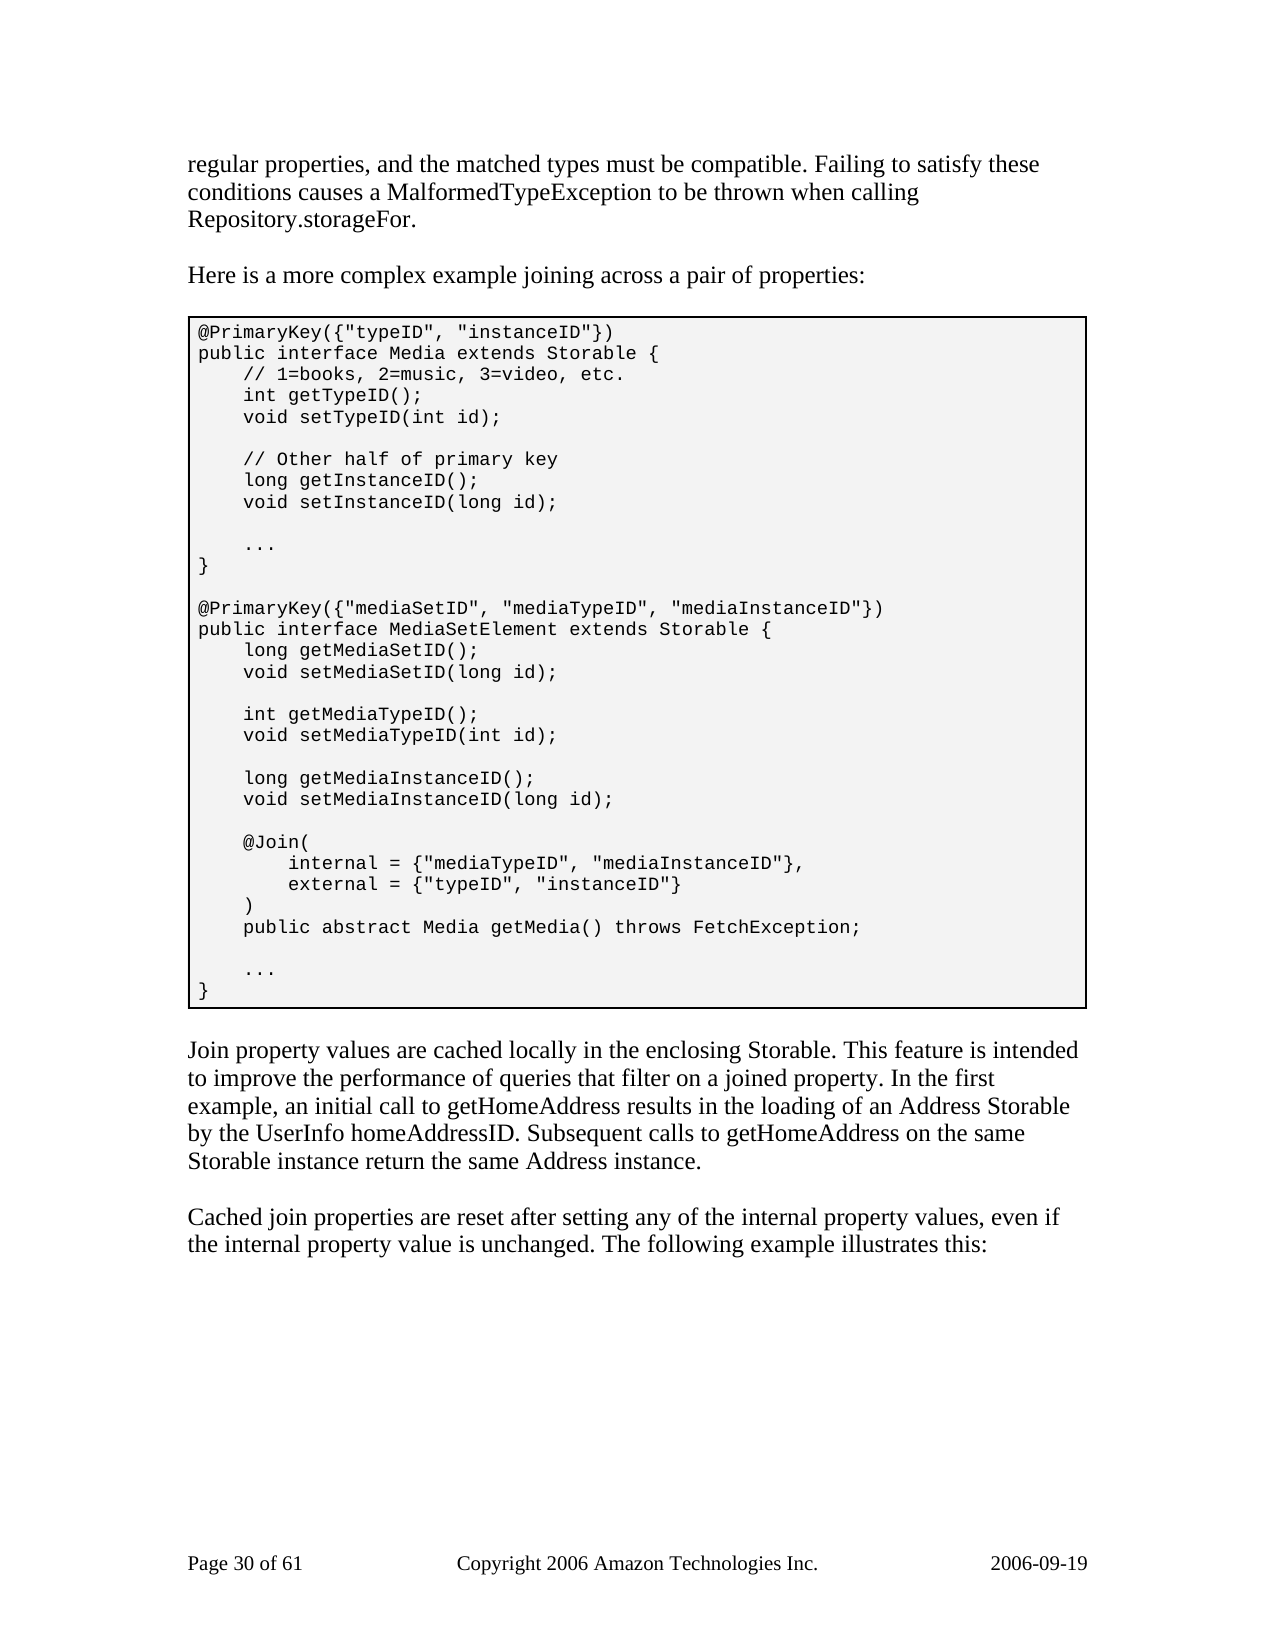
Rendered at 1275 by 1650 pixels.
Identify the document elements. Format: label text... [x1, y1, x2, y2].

text internal = {"mediaTypeID", "mediaInstanceID"}, [190, 847, 1085, 869]
text ) [190, 890, 1085, 911]
text @PrimaryKey({"mediaSetID", "mediaTypeID", "mediaInstanceID"}) [190, 592, 1085, 614]
text Join property values are cached locally in the enclosing Storable. This feature is intended to improve the performance of queries that filter on a joined property. In the first example, an initial call to getHomeAddress results in the loading of an Address Storable by the UserInfo homeAddressID. Subsequent calls to getHomeAddress on the same Storable instance return the same Address instance. [187, 1036, 1087, 1175]
text ... [190, 529, 1085, 550]
text long getInstanceID(); [190, 465, 1085, 486]
text regular properties, and the matched types must be compatible. Failing to satisfy these conditions causes a MalformedTypeException to be thrown when calling Repository.storageFor. [187, 150, 1087, 233]
text external = {"typeID", "instanceID"} [190, 869, 1085, 890]
text long getMediaSetID(); [190, 635, 1085, 656]
text void setMediaTypeID(int id); [190, 720, 1085, 741]
text @PrimaryKey({"typeID", "instanceID"}) [190, 318, 1085, 337]
text // 1=books, 2=music, 3=video, etc. [190, 359, 1085, 380]
text void setTypeID(int id); [190, 401, 1085, 422]
text void setMediaInstanceID(long id); [190, 784, 1085, 805]
text @Join( [190, 826, 1085, 847]
text Here is a more complex example joining across a pair of properties: [187, 261, 1087, 288]
text // Other half of primary key [190, 444, 1085, 465]
text int getMediaTypeID(); [190, 699, 1085, 720]
text } [190, 975, 1085, 1007]
text Cached join properties are reset after setting any of the internal property values, even if the internal property value is unchanged. The following example illustrates this: [187, 1203, 1087, 1258]
text public interface Media extends Storable { [190, 337, 1085, 359]
text ... [190, 954, 1085, 975]
text } [190, 550, 1085, 571]
text void setInstanceID(long id); [190, 486, 1085, 507]
text long getMediaInstanceID(); [190, 762, 1085, 784]
text public abstract Media getMedia() throws FetchException; [190, 911, 1085, 932]
text public interface MediaSetElement extends Storable { [190, 614, 1085, 635]
text int getTypeID(); [190, 380, 1085, 401]
text void setMediaSetID(long id); [190, 656, 1085, 677]
